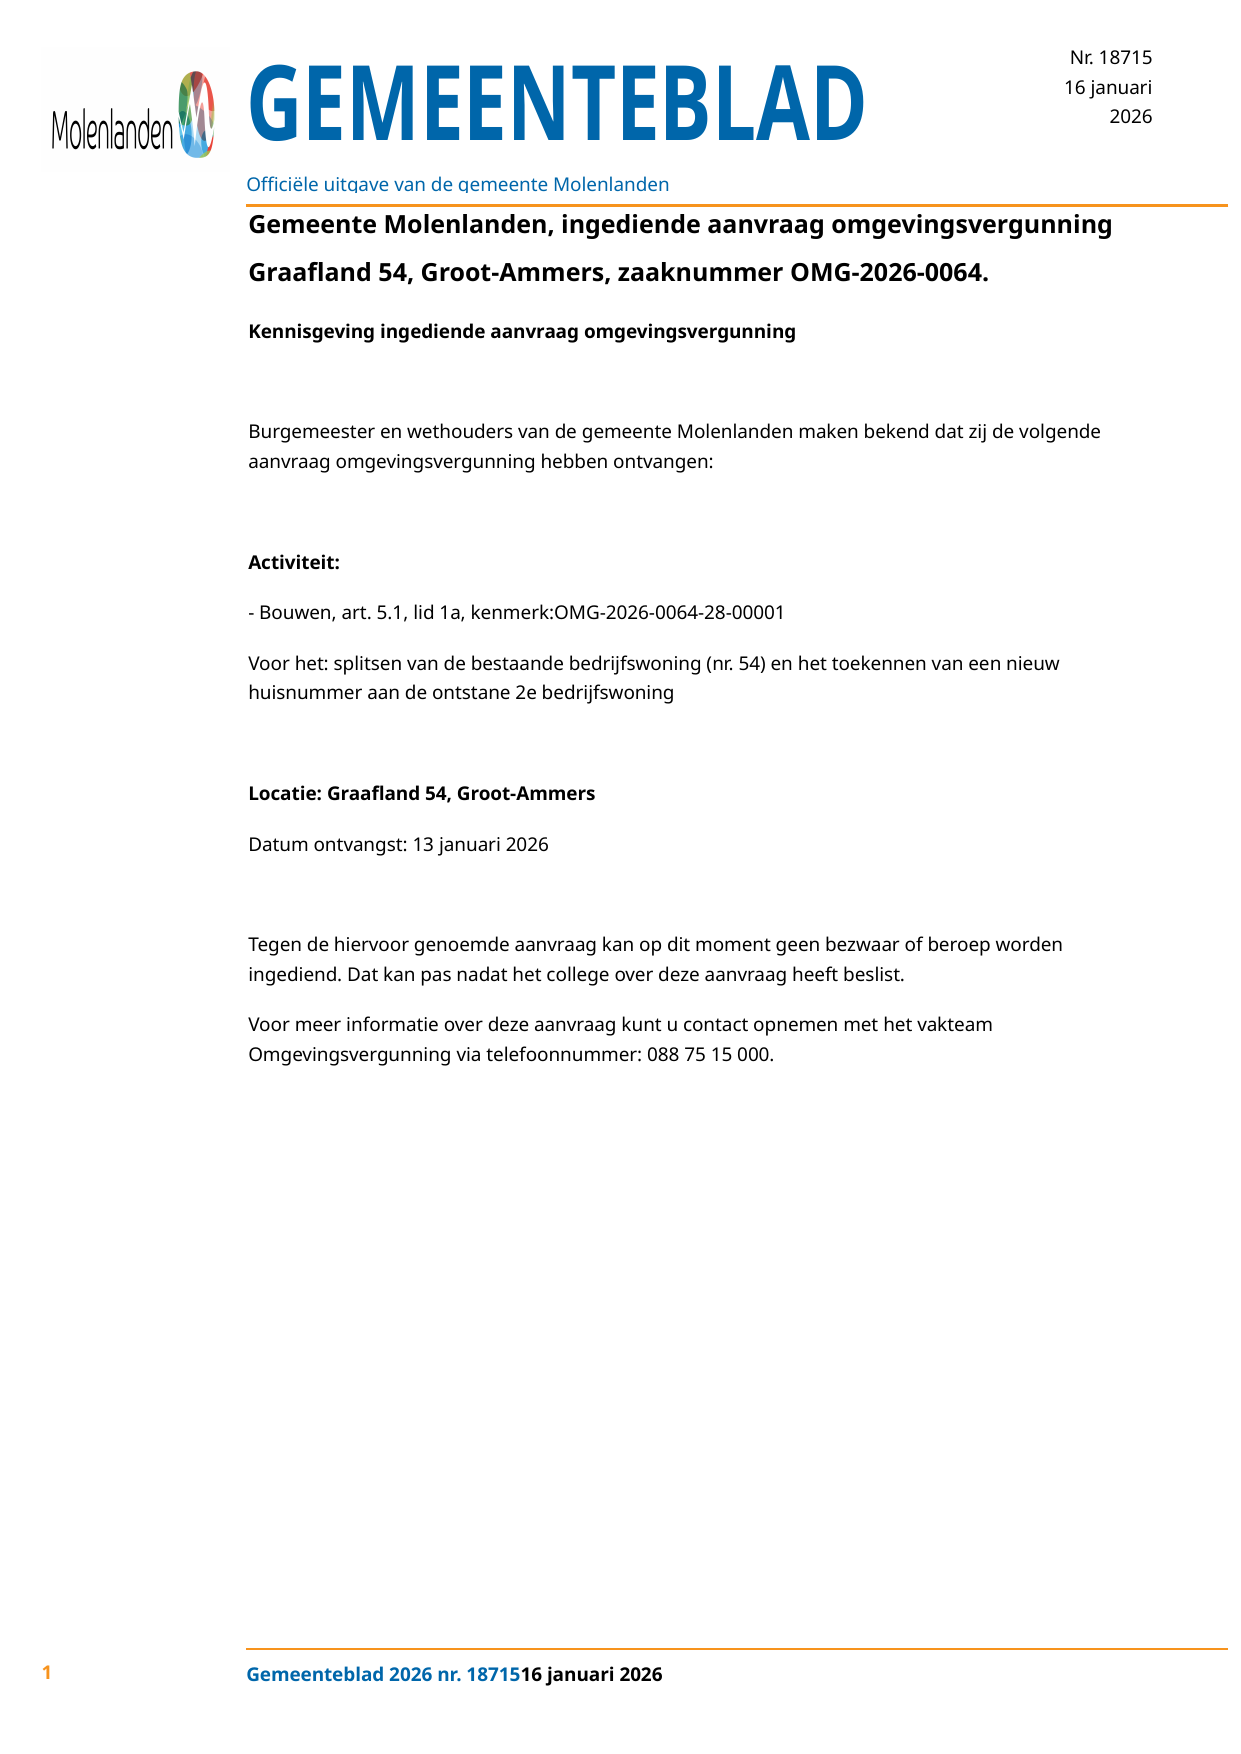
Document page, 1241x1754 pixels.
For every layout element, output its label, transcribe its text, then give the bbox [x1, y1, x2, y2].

text - Bouwen, art. 5.1, lid 1a, kenmerk:OMG-2026-0064-28-00001 [248, 599, 1152, 625]
text Voor meer informatie over deze aanvraag kunt u contact opnemen met het vakteam Omgevingsvergunning via telefoonnummer: 088 75 15 000. [248, 1012, 1152, 1067]
text Locatie: Graafland 54, Groot-Ammers [248, 780, 1152, 806]
text Datum ontvangst: 13 januari 2026 [248, 831, 1152, 857]
text Voor het: splitsen van de bestaande bedrijfswoning (nr. 54) en het toekennen van een nieuw huisnummer aan de ontstane 2e bedrijfswoning [248, 650, 1152, 705]
text Kennisgeving ingediende aanvraag omgevingsvergunning [248, 318, 1152, 344]
text Gemeente Molenlanden, ingediende aanvraag omgevingsvergunning Graafland 54, Groot-Ammers, zaaknummer OMG-2026-0064. [248, 207, 1152, 288]
text Tegen de hiervoor genoemde aanvraag kan op dit moment geen bezwaar of beroep worden ingediend. Dat kan pas nadat het college over deze aanvraag heeft beslist. [248, 932, 1152, 987]
text Burgemeester en wethouders van de gemeente Molenlanden maken bekend dat zij de volgende aanvraag omgevingsvergunning hebben ontvangen: [248, 419, 1152, 474]
picture [41, 47, 231, 172]
text Activiteit: [248, 549, 1152, 575]
